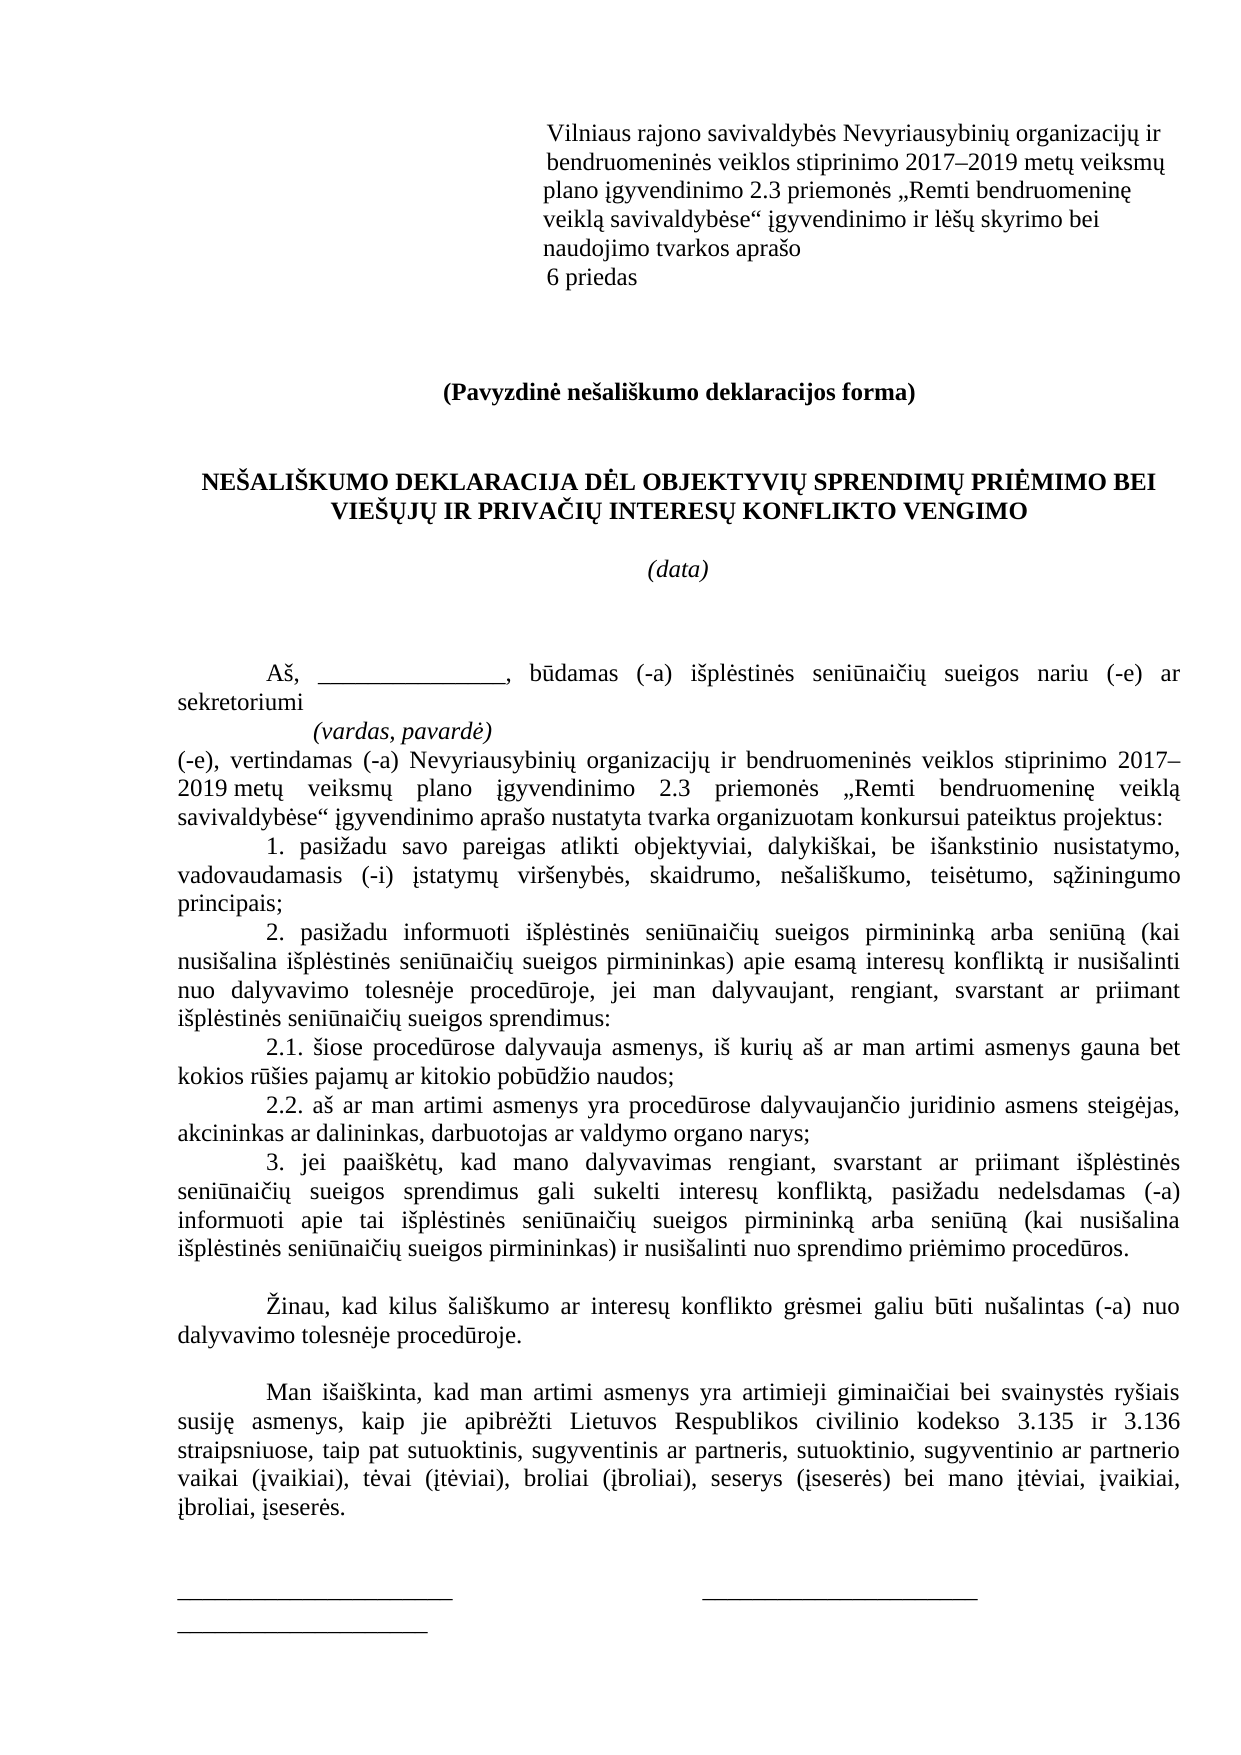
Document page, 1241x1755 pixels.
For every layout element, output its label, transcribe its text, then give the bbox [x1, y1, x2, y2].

text Aš, _______________, būdamas (-a) išplėstinės seniūnaičių sueigos nariu (-e) ar sekretoriumi [177, 658, 1181, 716]
text 1. pasižadu savo pareigas atlikti objektyviai, dalykiškai, be išankstinio nusistatymo, vadovaudamasis (-i) įstatymų viršenybės, skaidrumo, nešališkumo, teisėtumo, sąžiningumo principais; [177, 831, 1181, 917]
text (Pavyzdinė nešališkumo deklaracijos forma) [177, 377, 1181, 406]
text Vilniaus rajono savivaldybės Nevyriausybinių organizacijų ir [177, 118, 1181, 147]
text 2. pasižadu informuoti išplėstinės seniūnaičių sueigos pirmininką arba seniūną (kai nusišalina išplėstinės seniūnaičių sueigos pirmininkas) apie esamą interesų konfliktą ir nusišalinti nuo dalyvavimo tolesnėje procedūroje, jei man dalyvaujant, rengiant, svarstant ar priimant išplėstinės seniūnaičių sueigos sprendimus: [177, 917, 1181, 1032]
text NEŠALIŠKUMO DEKLARACIJA DĖL OBJEKTYVIŲ SPRENDIMŲ PRIĖMIMO BEI VIEŠŲJŲ IR PRIVAČIŲ INTERESŲ KONFLIKTO VENGIMO [177, 467, 1181, 525]
text 6 priedas [177, 262, 1181, 291]
text ______________________ ______________________ ____________________ [177, 1574, 1181, 1636]
text (data) [177, 554, 1181, 582]
text (-e), vertindamas (-a) Nevyriausybinių organizacijų ir bendruomeninės veiklos stiprinimo 2017–2019 metų veiksmų plano įgyvendinimo 2.3 priemonės „Remti bendruomeninę veiklą savivaldybėse“ įgyvendinimo aprašo nustatyta tvarka organizuotam konkursui pateiktus projektus: [177, 745, 1181, 831]
text 2.1. šiose procedūrose dalyvauja asmenys, iš kurių aš ar man artimi asmenys gauna bet kokios rūšies pajamų ar kitokio pobūdžio naudos; [177, 1032, 1181, 1090]
text 2.2. aš ar man artimi asmenys yra procedūrose dalyvaujančio juridinio asmens steigėjas, akcininkas ar dalininkas, darbuotojas ar valdymo organo narys; [177, 1090, 1181, 1147]
text 3. jei paaiškėtų, kad mano dalyvavimas rengiant, svarstant ar priimant išplėstinės seniūnaičių sueigos sprendimus gali sukelti interesų konfliktą, pasižadu nedelsdamas (-a) informuoti apie tai išplėstinės seniūnaičių sueigos pirmininką arba seniūną (kai nusišalina išplėstinės seniūnaičių sueigos pirmininkas) ir nusišalinti nuo sprendimo priėmimo procedūros. [177, 1147, 1181, 1262]
text Man išaiškinta, kad man artimi asmenys yra artimieji giminaičiai bei svainystės ryšiais susiję asmenys, kaip jie apibrėžti Lietuvos Respublikos civilinio kodekso 3.135 ir 3.136 straipsniuose, taip pat sutuoktinis, sugyventinis ar partneris, sutuoktinio, sugyventinio ar partnerio vaikai (įvaikiai), tėvai (įtėviai), broliai (įbroliai), seserys (įseserės) bei mano įtėviai, įvaikiai, įbroliai, įseserės. [177, 1377, 1181, 1521]
text Žinau, kad kilus šališkumo ar interesų konflikto grėsmei galiu būti nušalintas (-a) nuo dalyvavimo tolesnėje procedūroje. [177, 1291, 1181, 1348]
text (vardas, pavardė) [177, 716, 1181, 745]
text bendruomeninės veiklos stiprinimo 2017–2019 metų veiksmų plano įgyvendinimo 2.3 priemonės „Remti bendruomeninę veiklą savivaldybėse“ įgyvendinimo ir lėšų skyrimo bei naudojimo tvarkos aprašo [543, 147, 1181, 262]
